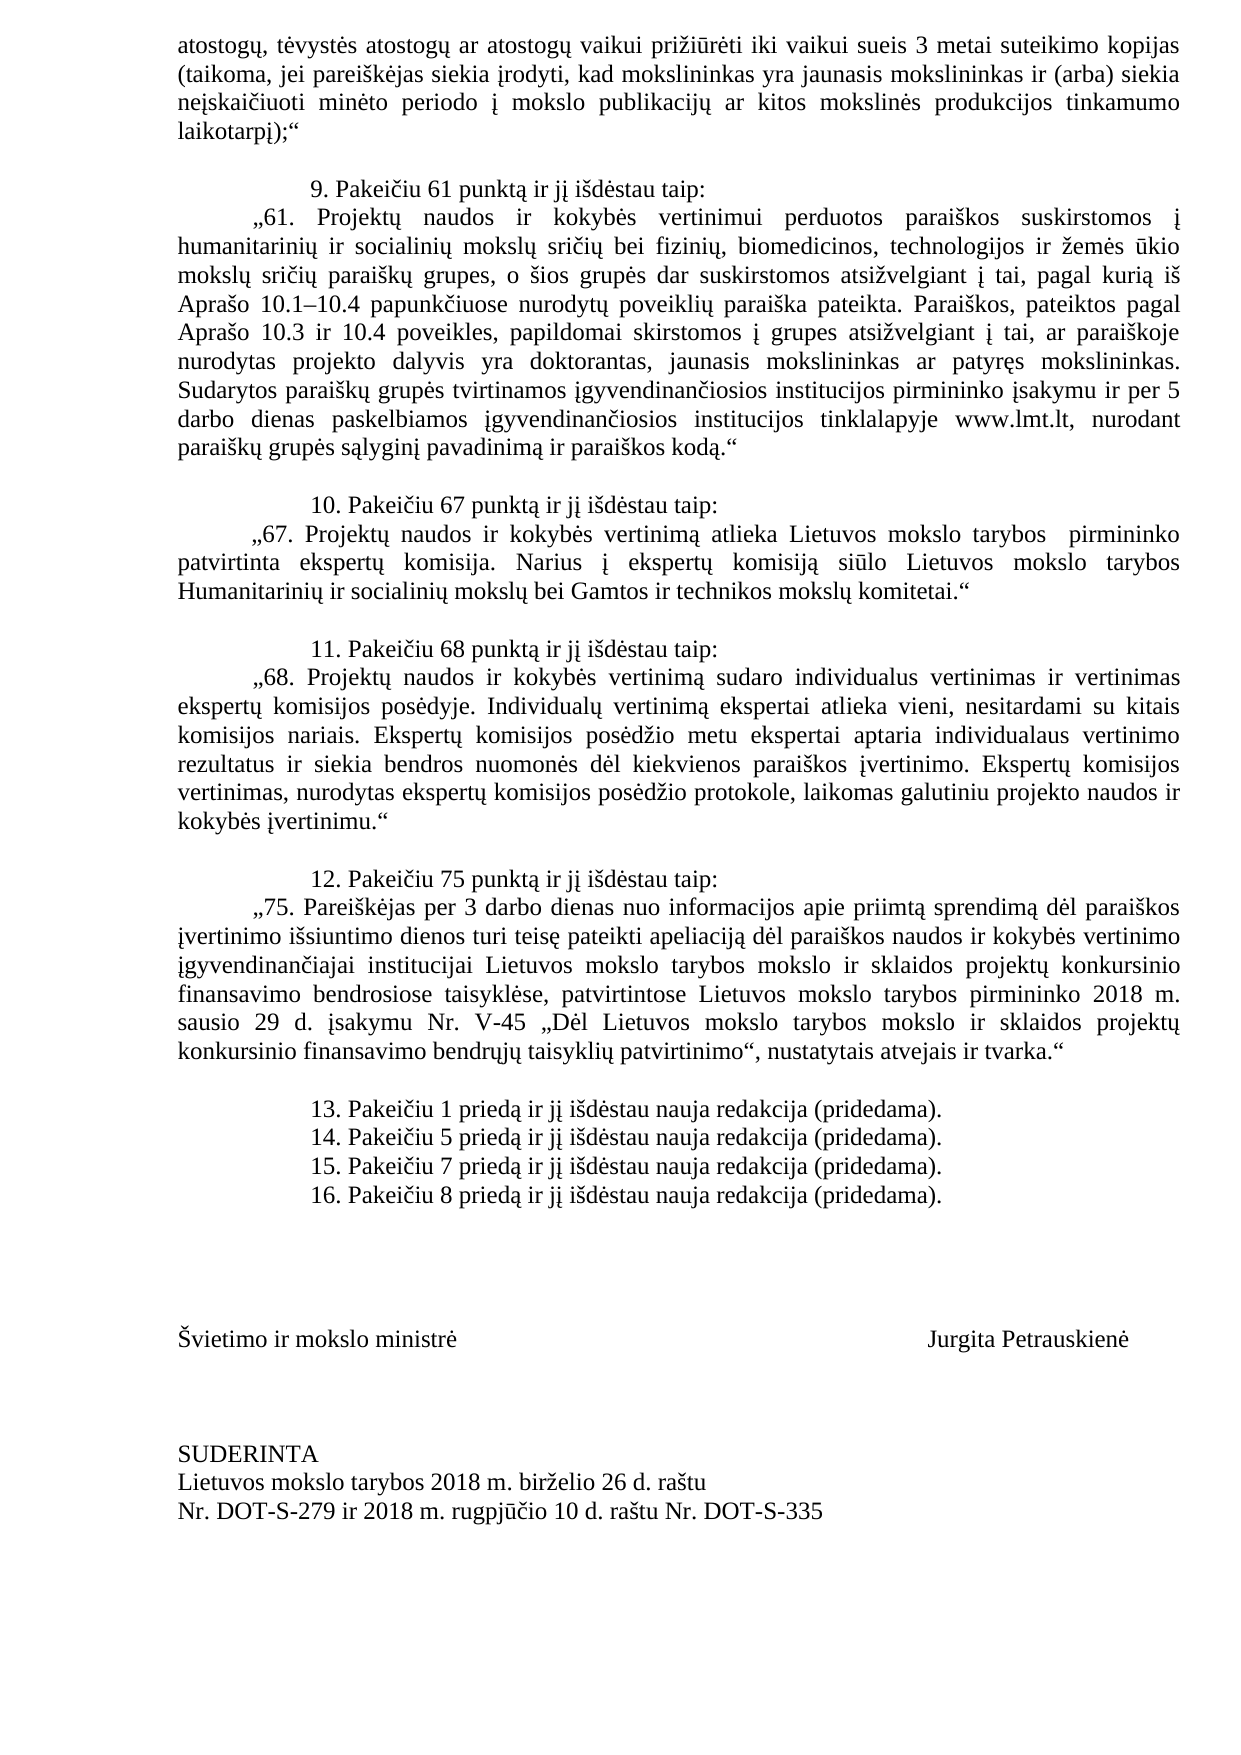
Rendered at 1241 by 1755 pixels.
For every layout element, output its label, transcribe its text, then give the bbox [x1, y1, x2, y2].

text 12. Pakeičiu 75 punktą ir jį išdėstau taip: [310, 864, 1181, 892]
text 14. Pakeičiu 5 priedą ir jį išdėstau nauja redakcija (pridedama). [310, 1122, 1181, 1151]
text „61. Projektų naudos ir kokybės vertinimui perduotos paraiškos suskirstomos į humanitarinių ir socialinių mokslų sričių bei fizinių, biomedicinos, technologijos ir žemės ūkio mokslų sričių paraiškų grupes, o šios grupės dar suskirstomos atsižvelgiant į tai, pagal kurią iš Aprašo 10.1–10.4 papunkčiuose nurodytų poveiklių paraiška pateikta. Paraiškos, pateiktos pagal Aprašo 10.3 ir 10.4 poveikles, papildomai skirstomos į grupes atsižvelgiant į tai, ar paraiškoje nurodytas projekto dalyvis yra doktorantas, jaunasis mokslininkas ar patyręs mokslininkas. Sudarytos paraiškų grupės tvirtinamos įgyvendinančiosios institucijos pirmininko įsakymu ir per 5 darbo dienas paskelbiamos įgyvendinančiosios institucijos tinklalapyje www.lmt.lt, nurodant paraiškų grupės sąlyginį pavadinimą ir paraiškos kodą.“ [177, 202, 1181, 461]
text 15. Pakeičiu 7 priedą ir jį išdėstau nauja redakcija (pridedama). [310, 1151, 1181, 1180]
text 10. Pakeičiu 67 punktą ir jį išdėstau taip: [310, 490, 1181, 519]
text „67. Projektų naudos ir kokybės vertinimą atlieka Lietuvos mokslo tarybos pirmininko patvirtinta ekspertų komisija. Narius į ekspertų komisiją siūlo Lietuvos mokslo tarybos Humanitarinių ir socialinių mokslų bei Gamtos ir technikos mokslų komitetai.“ [177, 519, 1181, 605]
text SUDERINTA [177, 1439, 1181, 1467]
text 9. Pakeičiu 61 punktą ir jį išdėstau taip: [310, 174, 1181, 202]
text 13. Pakeičiu 1 priedą ir jį išdėstau nauja redakcija (pridedama). [310, 1094, 1181, 1122]
text „68. Projektų naudos ir kokybės vertinimą sudaro individualus vertinimas ir vertinimas ekspertų komisijos posėdyje. Individualų vertinimą ekspertai atlieka vieni, nesitardami su kitais komisijos nariais. Ekspertų komisijos posėdžio metu ekspertai aptaria individualaus vertinimo rezultatus ir siekia bendros nuomonės dėl kiekvienos paraiškos įvertinimo. Ekspertų komisijos vertinimas, nurodytas ekspertų komisijos posėdžio protokole, laikomas galutiniu projekto naudos ir kokybės įvertinimu.“ [177, 662, 1181, 835]
text 16. Pakeičiu 8 priedą ir jį išdėstau nauja redakcija (pridedama). [310, 1180, 1181, 1209]
text Nr. DOT-S-279 ir 2018 m. rugpjūčio 10 d. raštu Nr. DOT-S-335 [177, 1496, 1181, 1525]
text „75. Pareiškėjas per 3 darbo dienas nuo informacijos apie priimtą sprendimą dėl paraiškos įvertinimo išsiuntimo dienos turi teisę pateikti apeliaciją dėl paraiškos naudos ir kokybės vertinimo įgyvendinančiajai institucijai Lietuvos mokslo tarybos mokslo ir sklaidos projektų konkursinio finansavimo bendrosiose taisyklėse, patvirtintose Lietuvos mokslo tarybos pirmininko 2018 m. sausio 29 d. įsakymu Nr. V-45 „Dėl Lietuvos mokslo tarybos mokslo ir sklaidos projektų konkursinio finansavimo bendrųjų taisyklių patvirtinimo“, nustatytais atvejais ir tvarka.“ [177, 892, 1181, 1065]
text 11. Pakeičiu 68 punktą ir jį išdėstau taip: [310, 634, 1181, 662]
text Švietimo ir mokslo ministrė Jurgita Petrauskienė [177, 1324, 1181, 1352]
text Lietuvos mokslo tarybos 2018 m. birželio 26 d. raštu [177, 1467, 1181, 1496]
text atostogų, tėvystės atostogų ar atostogų vaikui prižiūrėti iki vaikui sueis 3 metai suteikimo kopijas (taikoma, jei pareiškėjas siekia įrodyti, kad mokslininkas yra jaunasis mokslininkas ir (arba) siekia neįskaičiuoti minėto periodo į mokslo publikacijų ar kitos mokslinės produkcijos tinkamumo laikotarpį);“ [177, 30, 1181, 145]
